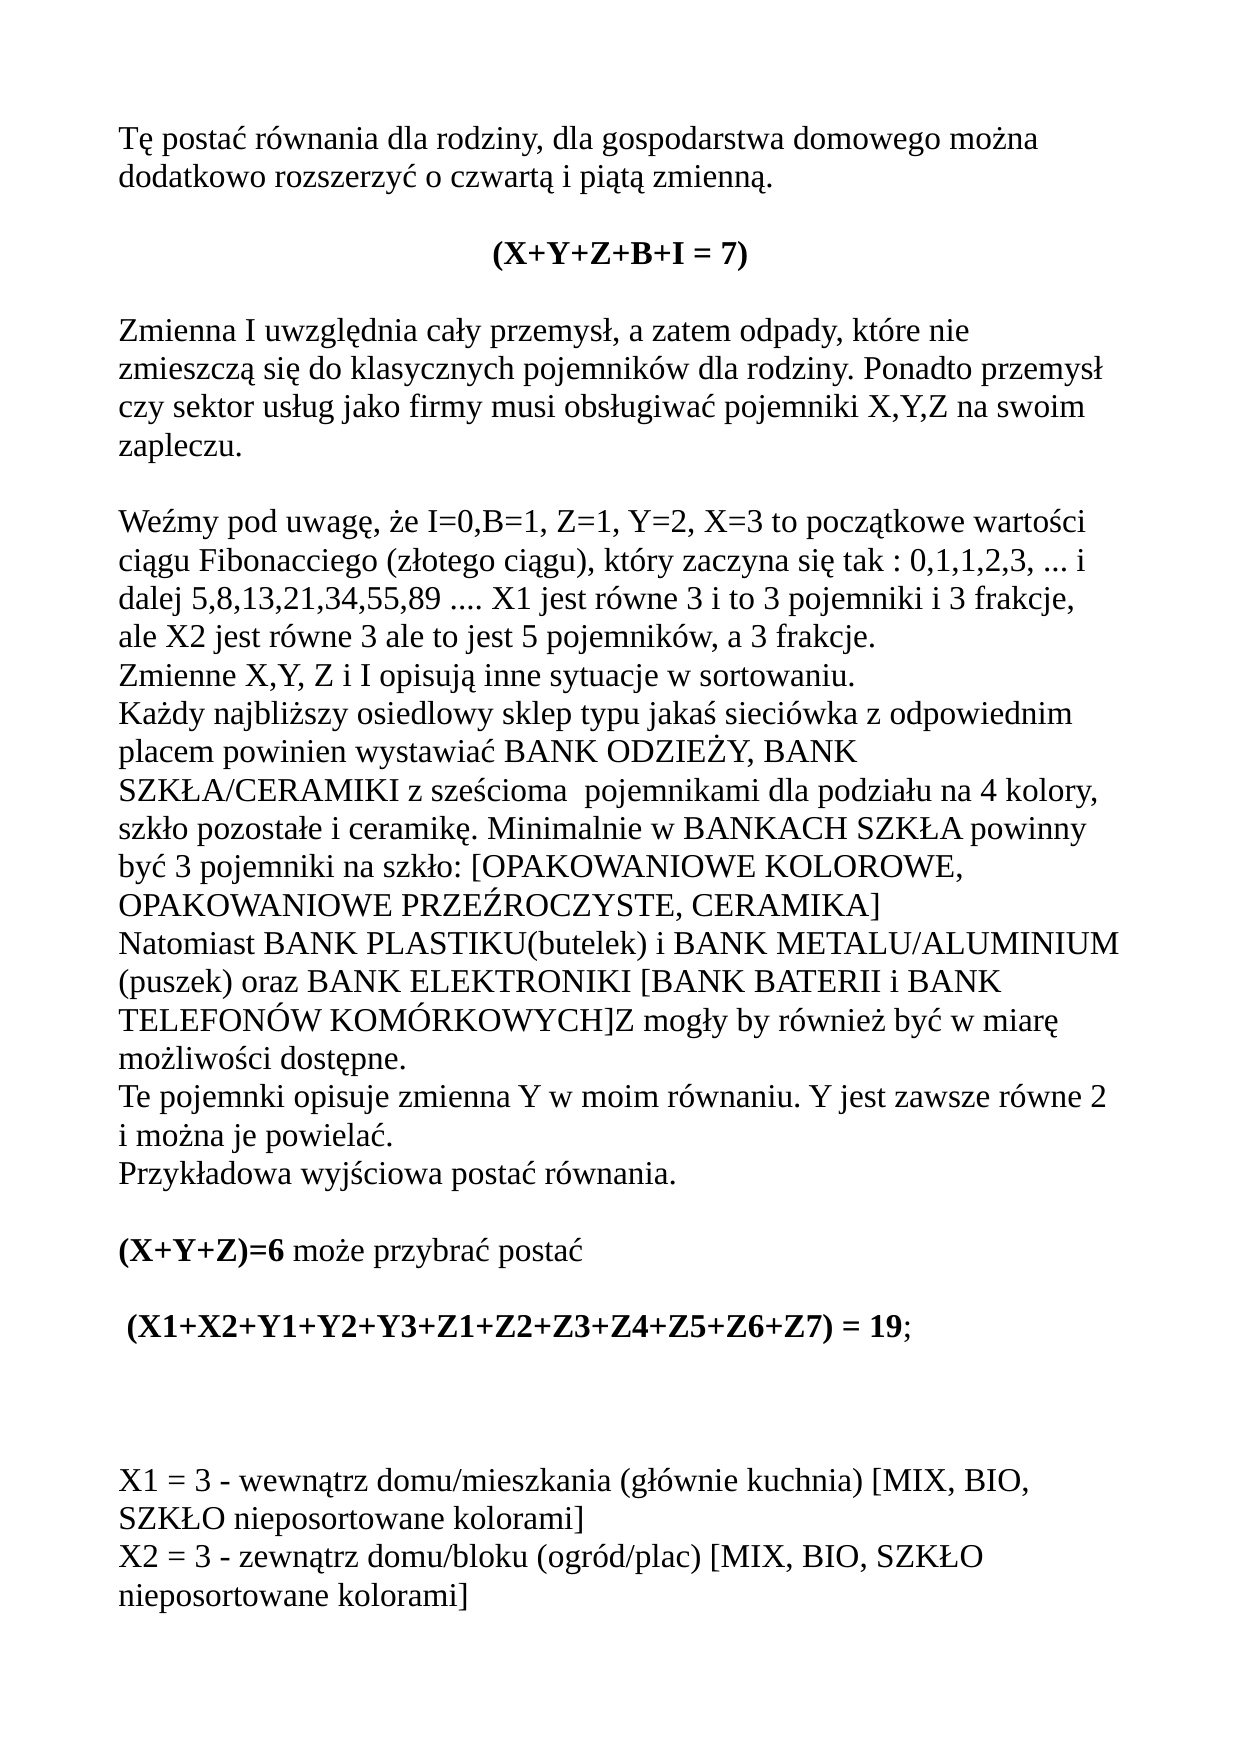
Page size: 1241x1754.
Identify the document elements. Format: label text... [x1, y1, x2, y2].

text Zmienna I uwzględnia cały przemysł, a zatem odpady, które nie zmieszczą się do klasycznych pojemników dla rodziny. Ponadto przemysł czy sektor usług jako firmy musi obsługiwać pojemniki X,Y,Z na swoim zapleczu. [118, 310, 1122, 463]
text Tę postać równania dla rodziny, dla gospodarstwa domowego można dodatkowo rozszerzyć o czwartą i piątą zmienną. [118, 118, 1122, 195]
text Natomiast BANK PLASTIKU(butelek) i BANK METALU/ALUMINIUM (puszek) oraz BANK ELEKTRONIKI [BANK BATERII i BANK TELEFONÓW KOMÓRKOWYCH]Z mogły by również być w miarę możliwości dostępne. [118, 923, 1122, 1076]
text Te pojemnki opisuje zmienna Y w moim równaniu. Y jest zawsze równe 2 i można je powielać. [118, 1076, 1122, 1153]
text Weźmy pod uwagę, że I=0,B=1, Z=1, Y=2, X=3 to początkowe wartości ciągu Fibonacciego (złotego ciągu), który zaczyna się tak : 0,1,1,2,3, ... i dalej 5,8,13,21,34,55,89 .... X1 jest równe 3 i to 3 pojemniki i 3 frakcje, ale X2 jest równe 3 ale to jest 5 pojemników, a 3 frakcje. [118, 501, 1122, 655]
text (X1+X2+Y1+Y2+Y3+Z1+Z2+Z3+Z4+Z5+Z6+Z7) = 19; [118, 1306, 1122, 1345]
text Przykładowa wyjściowa postać równania. [118, 1153, 1122, 1191]
text X2 = 3 - zewnątrz domu/bloku (ogród/plac) [MIX, BIO, SZKŁO nieposortowane kolorami] [118, 1536, 1122, 1613]
text Zmienne X,Y, Z i I opisują inne sytuacje w sortowaniu. [118, 655, 1122, 693]
text X1 = 3 - wewnątrz domu/mieszkania (głównie kuchnia) [MIX, BIO, SZKŁO nieposortowane kolorami] [118, 1460, 1122, 1536]
text (X+Y+Z+B+I = 7) [118, 233, 1122, 271]
text (X+Y+Z)=6 może przybrać postać [118, 1230, 1122, 1268]
text Każdy najbliższy osiedlowy sklep typu jakaś sieciówka z odpowiednim placem powinien wystawiać BANK ODZIEŻY, BANK SZKŁA/CERAMIKI z sześcioma pojemnikami dla podziału na 4 kolory, szkło pozostałe i ceramikę. Minimalnie w BANKACH SZKŁA powinny być 3 pojemniki na szkło: [OPAKOWANIOWE KOLOROWE, OPAKOWANIOWE PRZEŹROCZYSTE, CERAMIKA] [118, 693, 1122, 923]
